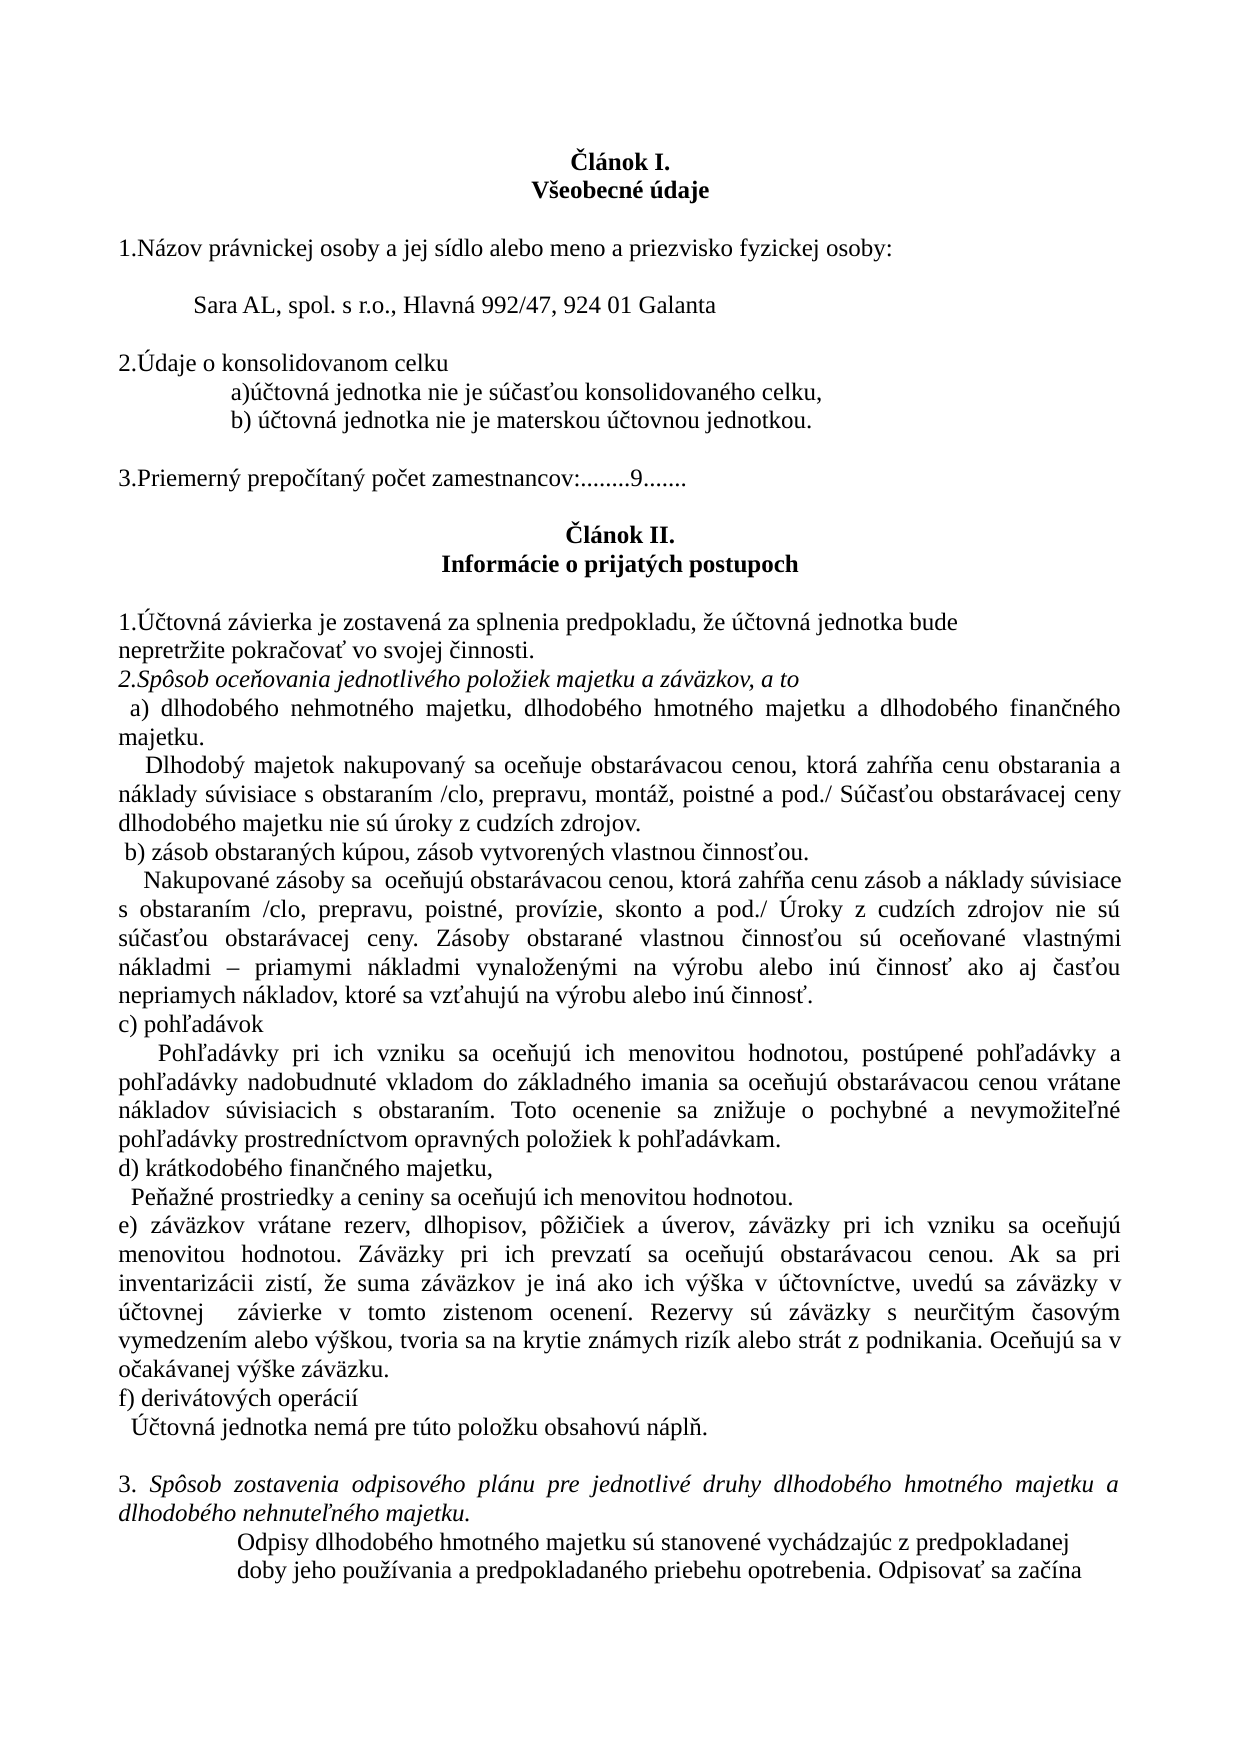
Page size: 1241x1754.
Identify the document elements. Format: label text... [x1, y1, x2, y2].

text Odpisy dlhodobého hmotného majetku sú stanovené vychádzajúc z predpokladanej [118, 1527, 1122, 1556]
text a) dlhodobého nehmotného majetku, dlhodobého hmotného majetku a dlhodobého finančného majetku. [118, 693, 1122, 751]
text Článok I. [118, 147, 1122, 176]
text Informácie o prijatých postupoch [118, 549, 1122, 578]
text e) záväzkov vrátane rezerv, dlhopisov, pôžičiek a úverov, záväzky pri ich vzniku sa oceňujú menovitou hodnotou. Záväzky pri ich prevzatí sa oceňujú obstarávacou cenou. Ak sa pri inventarizácii zistí, že suma záväzkov je iná ako ich výška v účtovníctve, uvedú sa záväzky v účtovnej závierke v tomto zistenom ocenení. Rezervy sú záväzky s neurčitým časovým vymedzením alebo výškou, tvoria sa na krytie známych rizík alebo strát z podnikania. Oceňujú sa v očakávanej výške záväzku. [118, 1211, 1122, 1383]
text c) pohľadávok [118, 1009, 1122, 1038]
text Dlhodobý majetok nakupovaný sa oceňuje obstarávacou cenou, ktorá zahŕňa cenu obstarania a náklady súvisiace s obstaraním /clo, prepravu, montáž, poistné a pod./ Súčasťou obstarávacej ceny dlhodobého majetku nie sú úroky z cudzích zdrojov. [118, 751, 1122, 837]
text d) krátkodobého finančného majetku, [118, 1153, 1122, 1182]
text Článok II. [118, 521, 1122, 549]
text f) derivátových operácií [118, 1383, 1122, 1412]
text Nakupované zásoby sa oceňujú obstarávacou cenou, ktorá zahŕňa cenu zásob a náklady súvisiace s obstaraním /clo, prepravu, poistné, provízie, skonto a pod./ Úroky z cudzích zdrojov nie sú súčasťou obstarávacej ceny. Zásoby obstarané vlastnou činnosťou sú oceňované vlastnými nákladmi – priamymi nákladmi vynaloženými na výrobu alebo inú činnosť ako aj časťou nepriamych nákladov, ktoré sa vzťahujú na výrobu alebo inú činnosť. [118, 866, 1122, 1009]
list Účtovná závierka je zostavená za splnenia predpokladu, že účtovná jednotka bude [118, 607, 1122, 636]
text Sara AL, spol. s r.o., Hlavná 992/47, 924 01 Galanta [118, 291, 1122, 319]
text Pohľadávky pri ich vzniku sa oceňujú ich menovitou hodnotou, postúpené pohľadávky a pohľadávky nadobudnuté vkladom do základného imania sa oceňujú obstarávacou cenou vrátane nákladov súvisiacich s obstaraním. Toto ocenenie sa znižuje o pochybné a nevymožiteľné pohľadávky prostredníctvom opravných položiek k pohľadávkam. [118, 1038, 1122, 1153]
list Údaje o konsolidovanom celku [118, 348, 1122, 377]
text doby jeho používania a predpokladaného priebehu opotrebenia. Odpisovať sa začína [118, 1556, 1122, 1584]
text Všeobecné údaje [118, 176, 1122, 204]
text b) účtovná jednotka nie je materskou účtovnou jednotkou. [118, 406, 1122, 434]
text b) zásob obstaraných kúpou, zásob vytvorených vlastnou činnosťou. [118, 837, 1122, 866]
text Peňažné prostriedky a ceniny sa oceňujú ich menovitou hodnotou. [118, 1182, 1122, 1211]
text 3. Spôsob zostavenia odpisového plánu pre jednotlivé druhy dlhodobého hmotného majetku a dlhodobého nehnuteľného majetku. [118, 1469, 1122, 1527]
list Názov právnickej osoby a jej sídlo alebo meno a priezvisko fyzickej osoby: [118, 233, 1122, 262]
text Účtovná jednotka nemá pre túto položku obsahovú náplň. [118, 1412, 1122, 1441]
list Priemerný prepočítaný počet zamestnancov:........9....... [118, 463, 1122, 492]
text nepretržite pokračovať vo svojej činnosti. [118, 636, 1122, 664]
list Spôsob oceňovania jednotlivého položiek majetku a záväzkov, a to [118, 664, 1122, 693]
text a)účtovná jednotka nie je súčasťou konsolidovaného celku, [118, 377, 1122, 406]
